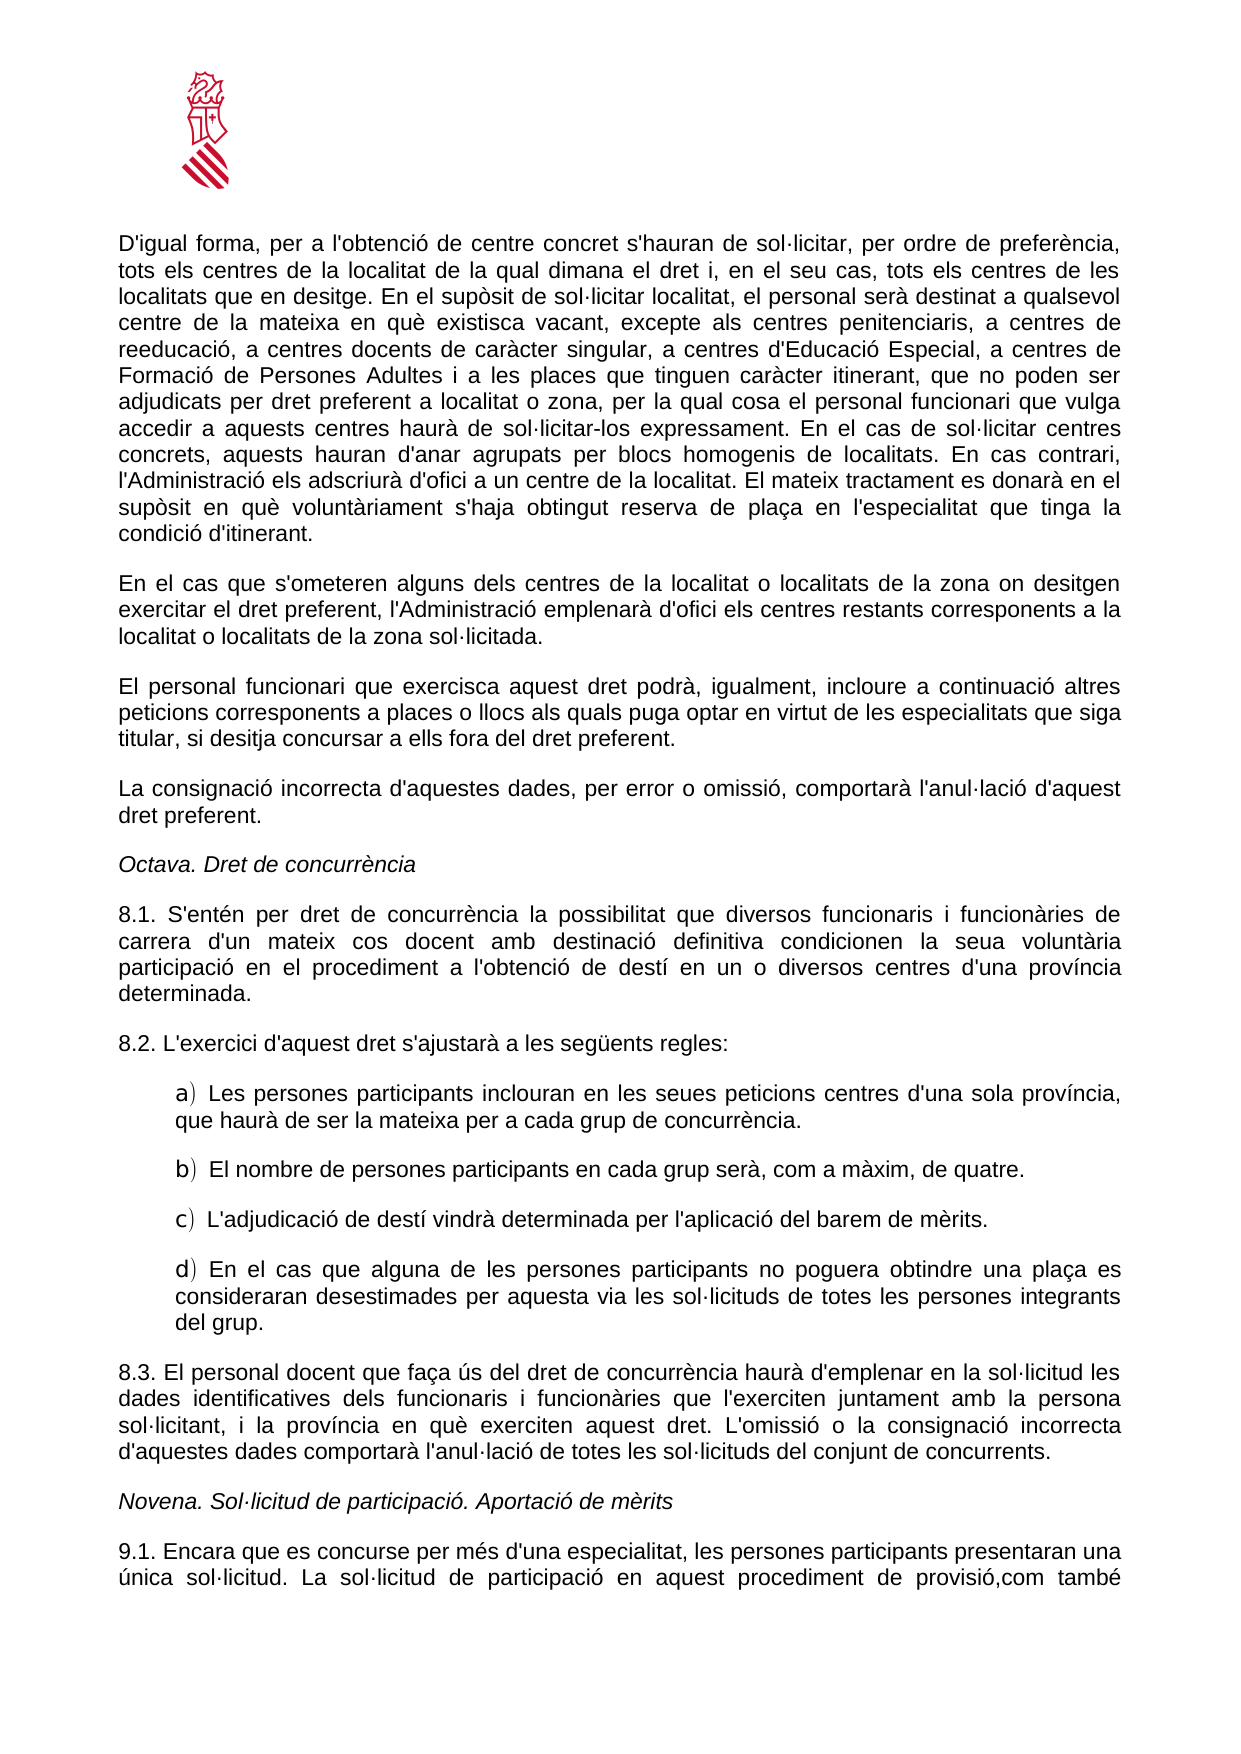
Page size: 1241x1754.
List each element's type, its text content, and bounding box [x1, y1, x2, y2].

text En el cas que s'ometeren alguns dels centres de la localitat o localitats de la zona on desitgen exercitar el dret preferent, l'Administració emplenarà d'ofici els centres restants corresponents a la localitat o localitats de la zona sol·licitada. [118, 570, 1122, 649]
text Novena. Sol·licitud de participació. Aportació de mèrits [118, 1488, 1122, 1514]
picture [181, 70, 229, 189]
text El personal funcionari que exercisca aquest dret podrà, igualment, incloure a continuació altres peticions corresponents a places o llocs als quals puga optar en virtut de les especialitats que siga titular, si desitja concursar a ells fora del dret preferent. [118, 673, 1122, 752]
text 9.1. Encara que es concurse per més d'una especialitat, les persones participants presentaran una única sol·licitud. La sol·licitud de participació en aquest procediment de provisió,com també [118, 1538, 1122, 1590]
text Octava. Dret de concurrència [118, 851, 1122, 878]
text 8.2. L'exercici d'aquest dret s'ajustarà a les següents regles: [118, 1030, 1122, 1057]
list En el cas que alguna de les persones participants no poguera obtindre una plaça es consideraran desestimades per aquesta via les sol·licituds de totes les persones integrants del grup. [175, 1256, 1122, 1335]
text La consignació incorrecta d'aquestes dades, per error o omissió, comportarà l'anul·lació d'aquest dret preferent. [118, 775, 1122, 828]
text D'igual forma, per a l'obtenció de centre concret s'hauran de sol·licitar, per ordre de preferència, tots els centres de la localitat de la qual dimana el dret i, en el seu cas, tots els centres de les localitats que en desitge. En el supòsit de sol·licitar localitat, el personal serà destinat a qualsevol centre de la mateixa en què existisca vacant, excepte als centres penitenciaris, a centres de reeducació, a centres docents de caràcter singular, a centres d'Educació Especial, a centres de Formació de Persones Adultes i a les places que tinguen caràcter itinerant, que no poden ser adjudicats per dret preferent a localitat o zona, per la qual cosa el personal funcionari que vulga accedir a aquests centres haurà de sol·licitar-los expressament. En el cas de sol·licitar centres concrets, aquests hauran d'anar agrupats per blocs homogenis de localitats. En cas contrari, l'Administració els adscriurà d'ofici a un centre de la localitat. El mateix tractament es donarà en el supòsit en què voluntàriament s'haja obtingut reserva de plaça en l'especialitat que tinga la condició d'itinerant. [118, 230, 1122, 546]
text 8.3. El personal docent que faça ús del dret de concurrència haurà d'emplenar en la sol·licitud les dades identificatives dels funcionaris i funcionàries que l'exerciten juntament amb la persona sol·licitant, i la província en què exerciten aquest dret. L'omissió o la consignació incorrecta d'aquestes dades comportarà l'anul·lació de totes les sol·licituds del conjunt de concurrents. [118, 1359, 1122, 1464]
list Les persones participants inclouran en les seues peticions centres d'una sola província, que haurà de ser la mateixa per a cada grup de concurrència. [175, 1080, 1122, 1133]
list El nombre de persones participants en cada grup serà, com a màxim, de quatre. [175, 1156, 1122, 1183]
list L'adjudicació de destí vindrà determinada per l'aplicació del barem de mèrits. [175, 1206, 1122, 1233]
text 8.1. S'entén per dret de concurrència la possibilitat que diversos funcionaris i funcionàries de carrera d'un mateix cos docent amb destinació definitiva condicionen la seua voluntària participació en el procediment a l'obtenció de destí en un o diversos centres d'una província determinada. [118, 901, 1122, 1007]
